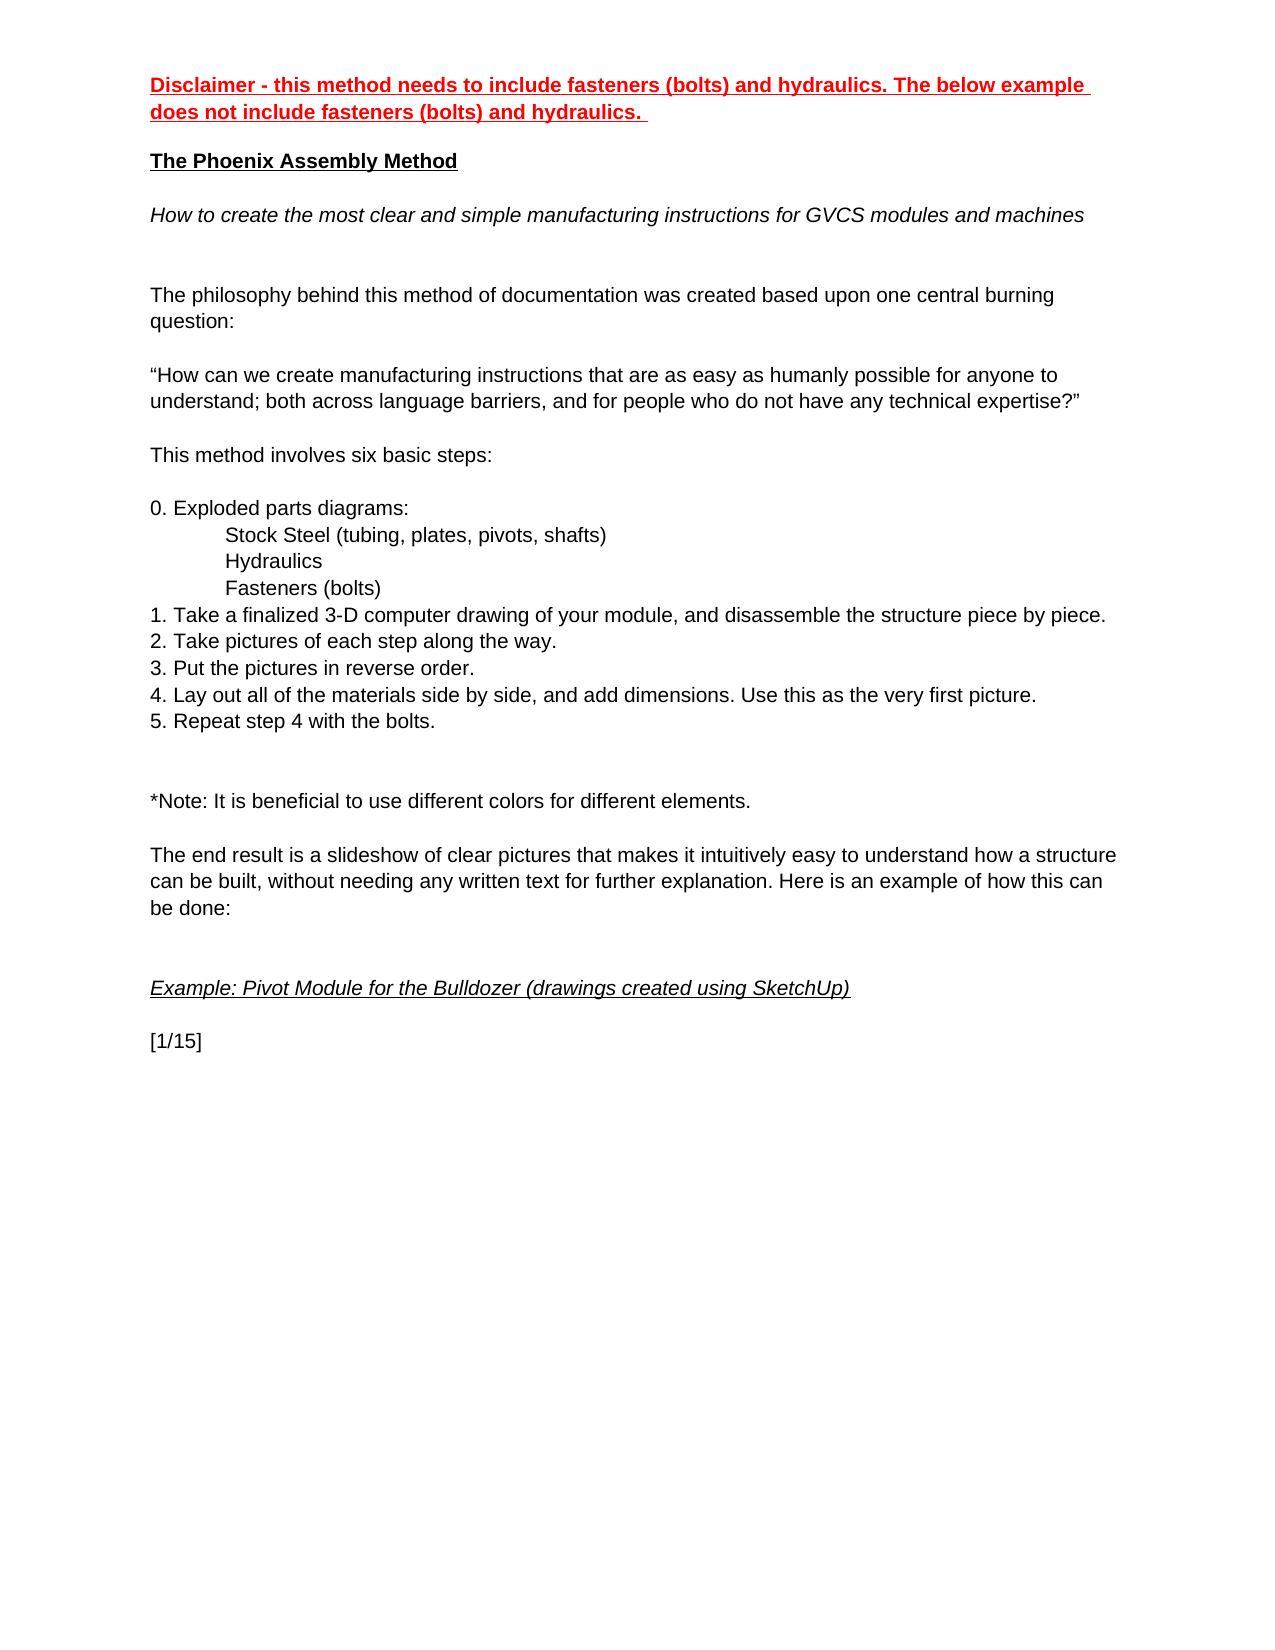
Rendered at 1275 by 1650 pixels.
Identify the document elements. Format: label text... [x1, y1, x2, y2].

text 0. Exploded parts diagrams: [150, 497, 1125, 520]
text [1/15] [150, 1030, 1125, 1053]
text This method involves six basic steps: [150, 443, 1125, 467]
text How to create the most clear and simple manufacturing instructions for GVCS modules and machines [150, 203, 1125, 227]
text Fasteners (bolts) [150, 577, 1125, 600]
text Example: Pivot Module for the Bulldozer (drawings created using SketchUp) [150, 977, 1125, 1000]
text 3. Put the pictures in reverse order. [150, 657, 1125, 680]
text 4. Lay out all of the materials side by side, and add dimensions. Use this as the very first picture. [150, 683, 1125, 707]
text 1. Take a finalized 3-D computer drawing of your module, and disassemble the structure piece by piece. [150, 603, 1125, 627]
text 5. Repeat step 4 with the bolts. [150, 710, 1125, 733]
text “How can we create manufacturing instructions that are as easy as humanly possible for anyone to understand; both across language barriers, and for people who do not have any technical expertise?” [150, 363, 1125, 413]
text The end result is a slideshow of clear pictures that makes it intuitively easy to understand how a structure can be built, without needing any written text for further explanation. Here is an example of how this can be done: [150, 843, 1125, 920]
text Hydraulics [150, 550, 1125, 573]
text *Note: It is beneficial to use different colors for different elements. [150, 790, 1125, 813]
text 2. Take pictures of each step along the way. [150, 630, 1125, 653]
text Stock Steel (tubing, plates, pivots, shafts) [150, 523, 1125, 547]
text The Phoenix Assembly Method [150, 150, 1125, 173]
text The philosophy behind this method of documentation was created based upon one central burning question: [150, 283, 1125, 333]
